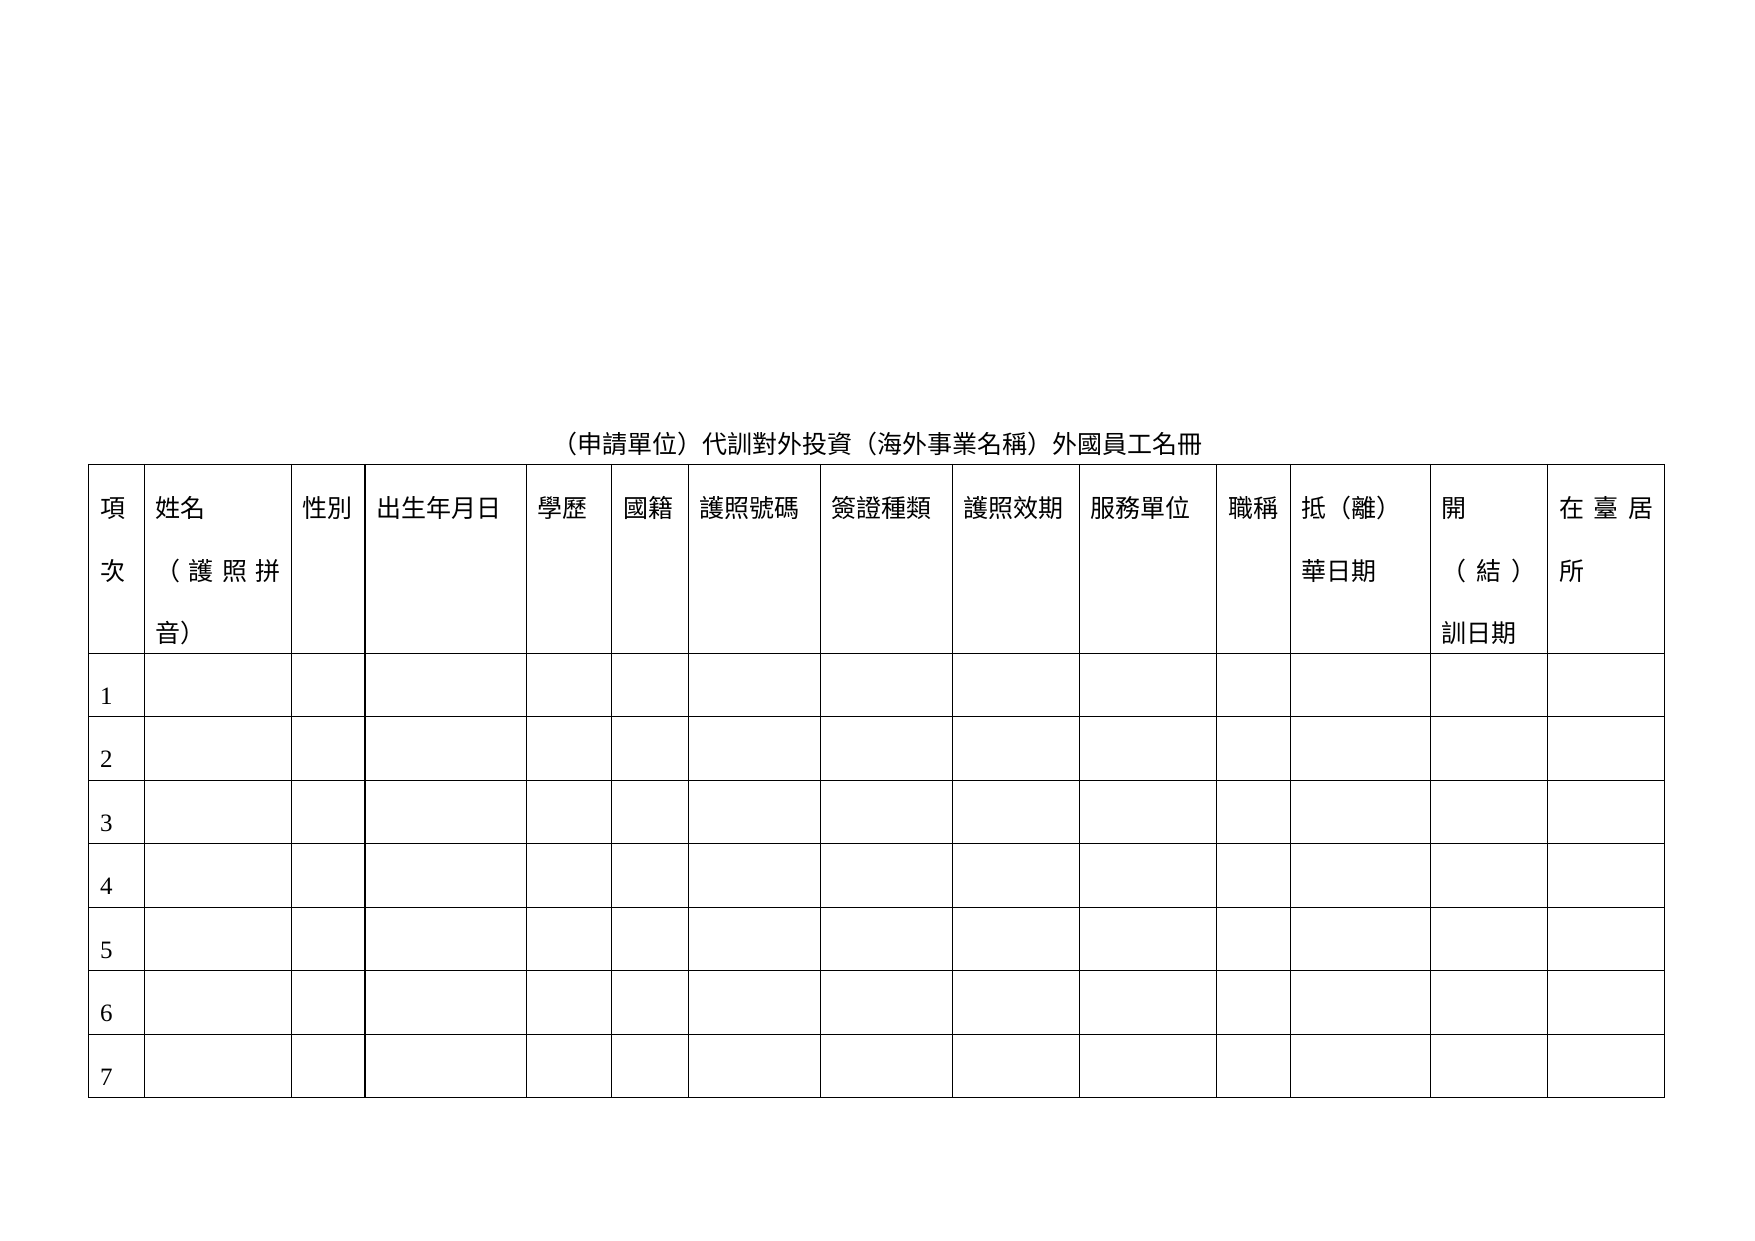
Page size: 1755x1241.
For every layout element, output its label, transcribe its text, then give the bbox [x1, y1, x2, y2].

table_header 服務單位 [1080, 465, 1216, 652]
table_cell [1080, 654, 1216, 716]
table_cell [953, 908, 1079, 970]
table_cell [366, 971, 526, 1034]
table_cell 4 [89, 844, 144, 907]
table_cell [527, 1035, 611, 1097]
table_cell [1431, 844, 1547, 907]
table_cell [527, 717, 611, 779]
table_cell [953, 1035, 1079, 1097]
subtitle （申請單位）代訓對外投資（海外事業名稱）外國員工名冊 [89, 401, 1666, 464]
table_header 國籍 [612, 465, 688, 652]
table_cell [821, 844, 952, 907]
table_cell [527, 971, 611, 1034]
table_cell [145, 1035, 291, 1097]
table_cell [1431, 717, 1547, 779]
table_cell [612, 844, 688, 907]
table_cell [821, 908, 952, 970]
table_cell [1291, 654, 1430, 716]
table_cell [1217, 844, 1290, 907]
table_cell [1291, 908, 1430, 970]
table_cell [292, 781, 364, 843]
table_cell [821, 1035, 952, 1097]
table_cell [1080, 971, 1216, 1034]
table_cell [821, 781, 952, 843]
table_cell [1431, 654, 1547, 716]
table_cell [612, 717, 688, 779]
table_cell [612, 781, 688, 843]
table_cell [689, 781, 820, 843]
table_cell [953, 844, 1079, 907]
table_cell [1548, 717, 1664, 779]
table_cell [527, 908, 611, 970]
table_cell [366, 717, 526, 779]
table_cell [689, 908, 820, 970]
table_cell [1431, 781, 1547, 843]
table_cell [1080, 781, 1216, 843]
table_cell [527, 654, 611, 716]
table_cell [821, 717, 952, 779]
table_cell [1217, 781, 1290, 843]
table_cell [1080, 908, 1216, 970]
table_header 抵（離） 華日期 [1291, 465, 1430, 652]
table_header 開（結）訓日期 [1431, 465, 1547, 652]
table_cell [1217, 717, 1290, 779]
table_cell 7 [89, 1035, 144, 1097]
table_cell [292, 717, 364, 779]
table_cell 5 [89, 908, 144, 970]
table_cell [1431, 971, 1547, 1034]
table_cell [527, 844, 611, 907]
table_cell [1217, 971, 1290, 1034]
table_cell [821, 654, 952, 716]
table_cell [1548, 1035, 1664, 1097]
table_cell [1217, 908, 1290, 970]
table_header 護照號碼 [689, 465, 820, 652]
table_cell [689, 654, 820, 716]
table_cell [1548, 654, 1664, 716]
table_cell [292, 1035, 364, 1097]
table_cell 2 [89, 717, 144, 779]
table_cell [953, 781, 1079, 843]
table_cell [612, 908, 688, 970]
table_cell [292, 908, 364, 970]
table_cell [1548, 908, 1664, 970]
table_cell [612, 971, 688, 1034]
table_header 姓名 （護照拼音） [145, 465, 291, 652]
table_cell [953, 717, 1079, 779]
table_cell 3 [89, 781, 144, 843]
table_cell [366, 781, 526, 843]
table_cell [1080, 717, 1216, 779]
table_cell [612, 654, 688, 716]
table_cell [689, 717, 820, 779]
table_cell [1291, 844, 1430, 907]
table_cell [527, 781, 611, 843]
table_header 職稱 [1217, 465, 1290, 652]
table_cell [953, 654, 1079, 716]
table_cell [1431, 1035, 1547, 1097]
table_cell 6 [89, 971, 144, 1034]
table_cell [612, 1035, 688, 1097]
table_cell [366, 654, 526, 716]
table_cell [689, 844, 820, 907]
table_cell [1431, 908, 1547, 970]
table_header 性別 [292, 465, 364, 652]
table_header 在臺居所 [1548, 465, 1664, 652]
table_cell [689, 971, 820, 1034]
table_cell [1548, 971, 1664, 1034]
table_cell [1291, 781, 1430, 843]
table_cell [292, 844, 364, 907]
table_cell [1217, 1035, 1290, 1097]
table_cell [292, 971, 364, 1034]
table_cell [145, 844, 291, 907]
table_cell [1080, 844, 1216, 907]
table_cell [689, 1035, 820, 1097]
table_cell [145, 971, 291, 1034]
table_header 項次 [89, 465, 144, 652]
table_header 出生年月日 [366, 465, 526, 652]
table_cell [292, 654, 364, 716]
table_cell [366, 908, 526, 970]
table_cell 1 [89, 654, 144, 716]
table_header 簽證種類 [821, 465, 952, 652]
table_cell [1217, 654, 1290, 716]
table_cell [145, 908, 291, 970]
table_cell [821, 971, 952, 1034]
table_header 護照效期 [953, 465, 1079, 652]
table_cell [953, 971, 1079, 1034]
table_cell [145, 654, 291, 716]
table_cell [1291, 971, 1430, 1034]
table_cell [1291, 717, 1430, 779]
table_header 學歷 [527, 465, 611, 652]
table_cell [1291, 1035, 1430, 1097]
table_cell [1080, 1035, 1216, 1097]
table_cell [1548, 844, 1664, 907]
table_cell [145, 781, 291, 843]
table_cell [1548, 781, 1664, 843]
table_cell [366, 844, 526, 907]
table_cell [145, 717, 291, 779]
table_cell [366, 1035, 526, 1097]
